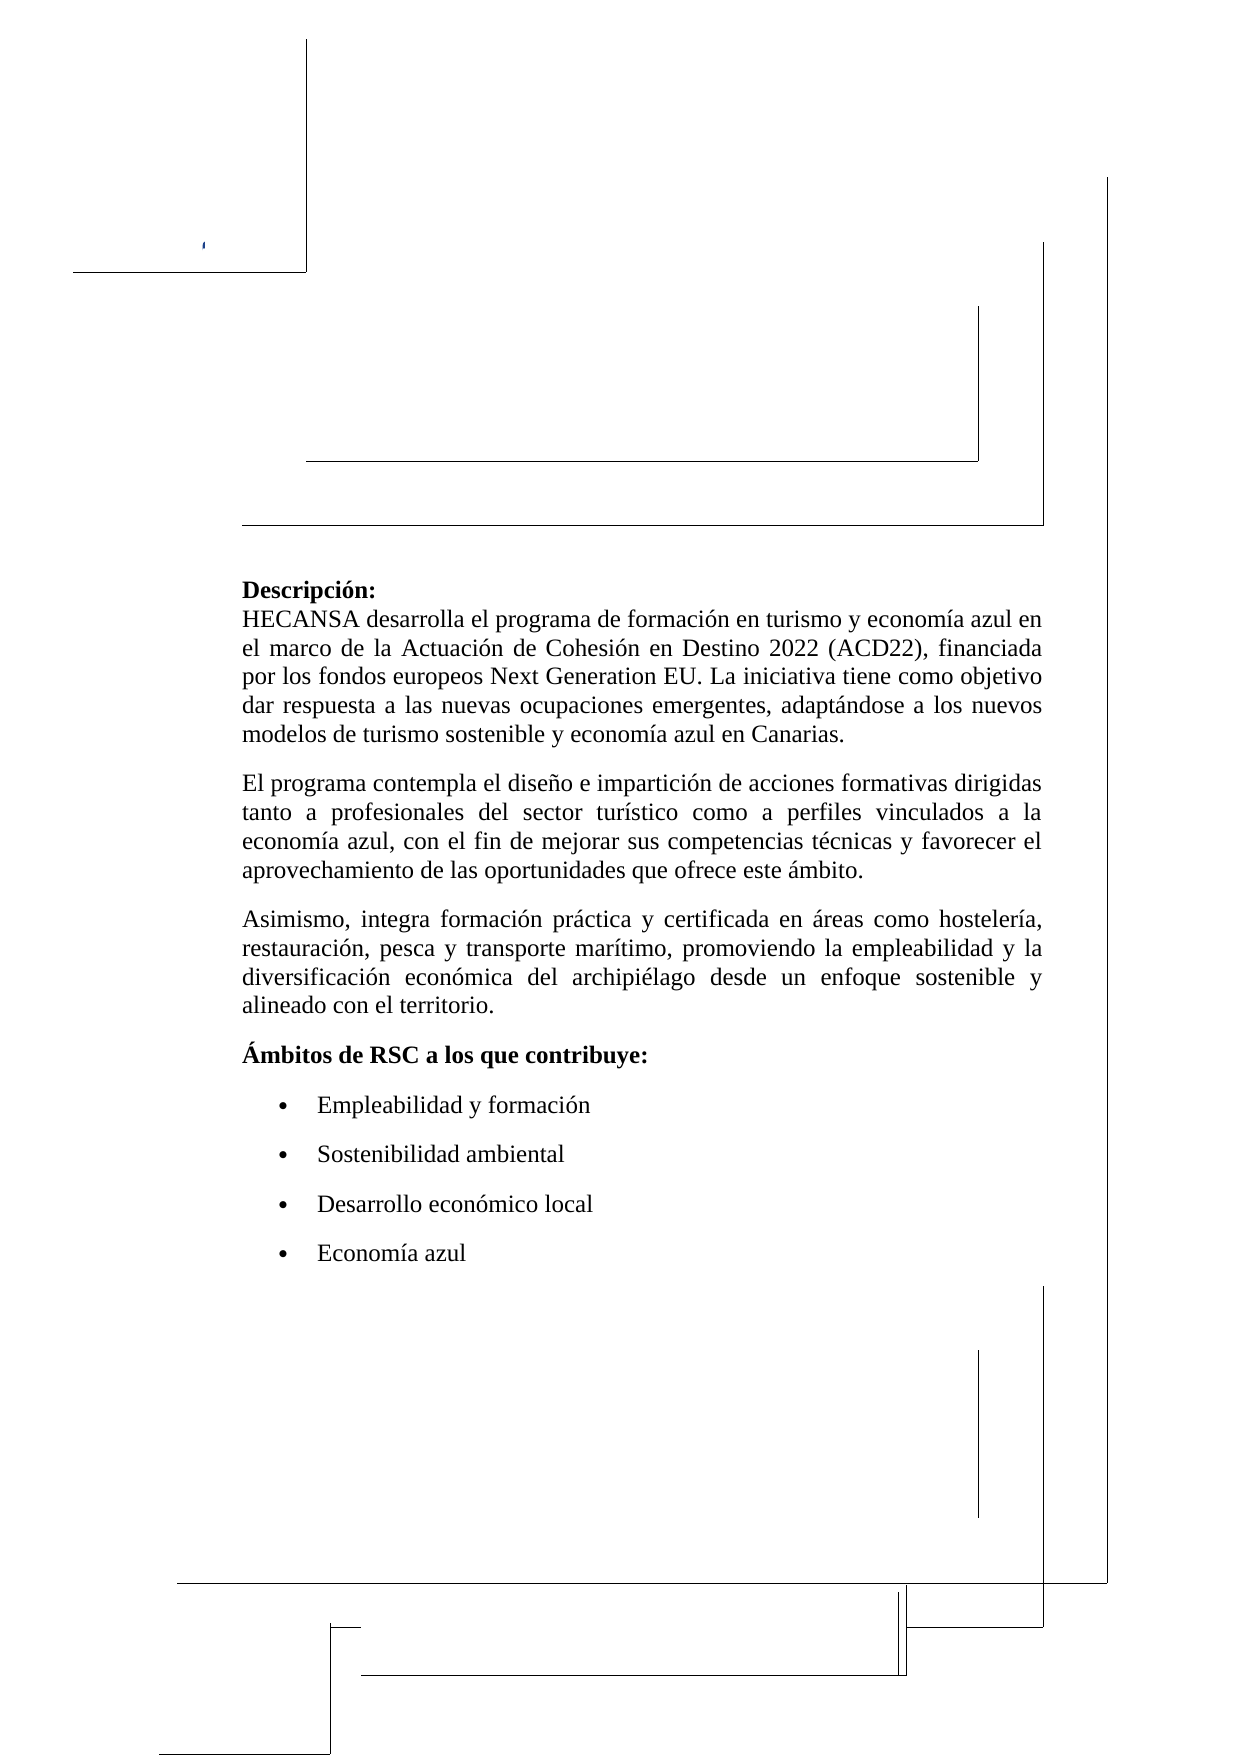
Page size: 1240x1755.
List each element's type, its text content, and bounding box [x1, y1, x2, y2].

text El programa contempla el diseño e impartición de acciones formativas dirigidas tanto a profesionales del sector turístico como a perfiles vinculados a la economía azul, con el fin de mejorar sus competencias técnicas y favorecer el aprovechamiento de las oportunidades que ofrece este ámbito. [242, 768, 1043, 883]
list Sostenibilidad ambiental [279, 1139, 1043, 1168]
list Desarrollo económico local [279, 1189, 1043, 1218]
list Empleabilidad y formación [279, 1090, 1043, 1118]
text Asimismo, integra formación práctica y certificada en áreas como hostelería, restauración, pesca y transporte marítimo, promoviendo la empleabilidad y la diversificación económica del archipiélago desde un enfoque sostenible y alineado con el territorio. [242, 904, 1043, 1019]
list Economía azul [279, 1238, 1043, 1267]
text Ámbitos de RSC a los que contribuye: [242, 1040, 1043, 1069]
text Descripción: HECANSA desarrolla el programa de formación en turismo y economía azul en el marco de la Actuación de Cohesión en Destino 2022 (ACD22), financiada por los fondos europeos Next Generation EU. La iniciativa tiene como objetivo dar respuesta a las nuevas ocupaciones emergentes, adaptándose a los nuevos modelos de turismo sostenible y economía azul en Canarias. [242, 575, 1043, 748]
